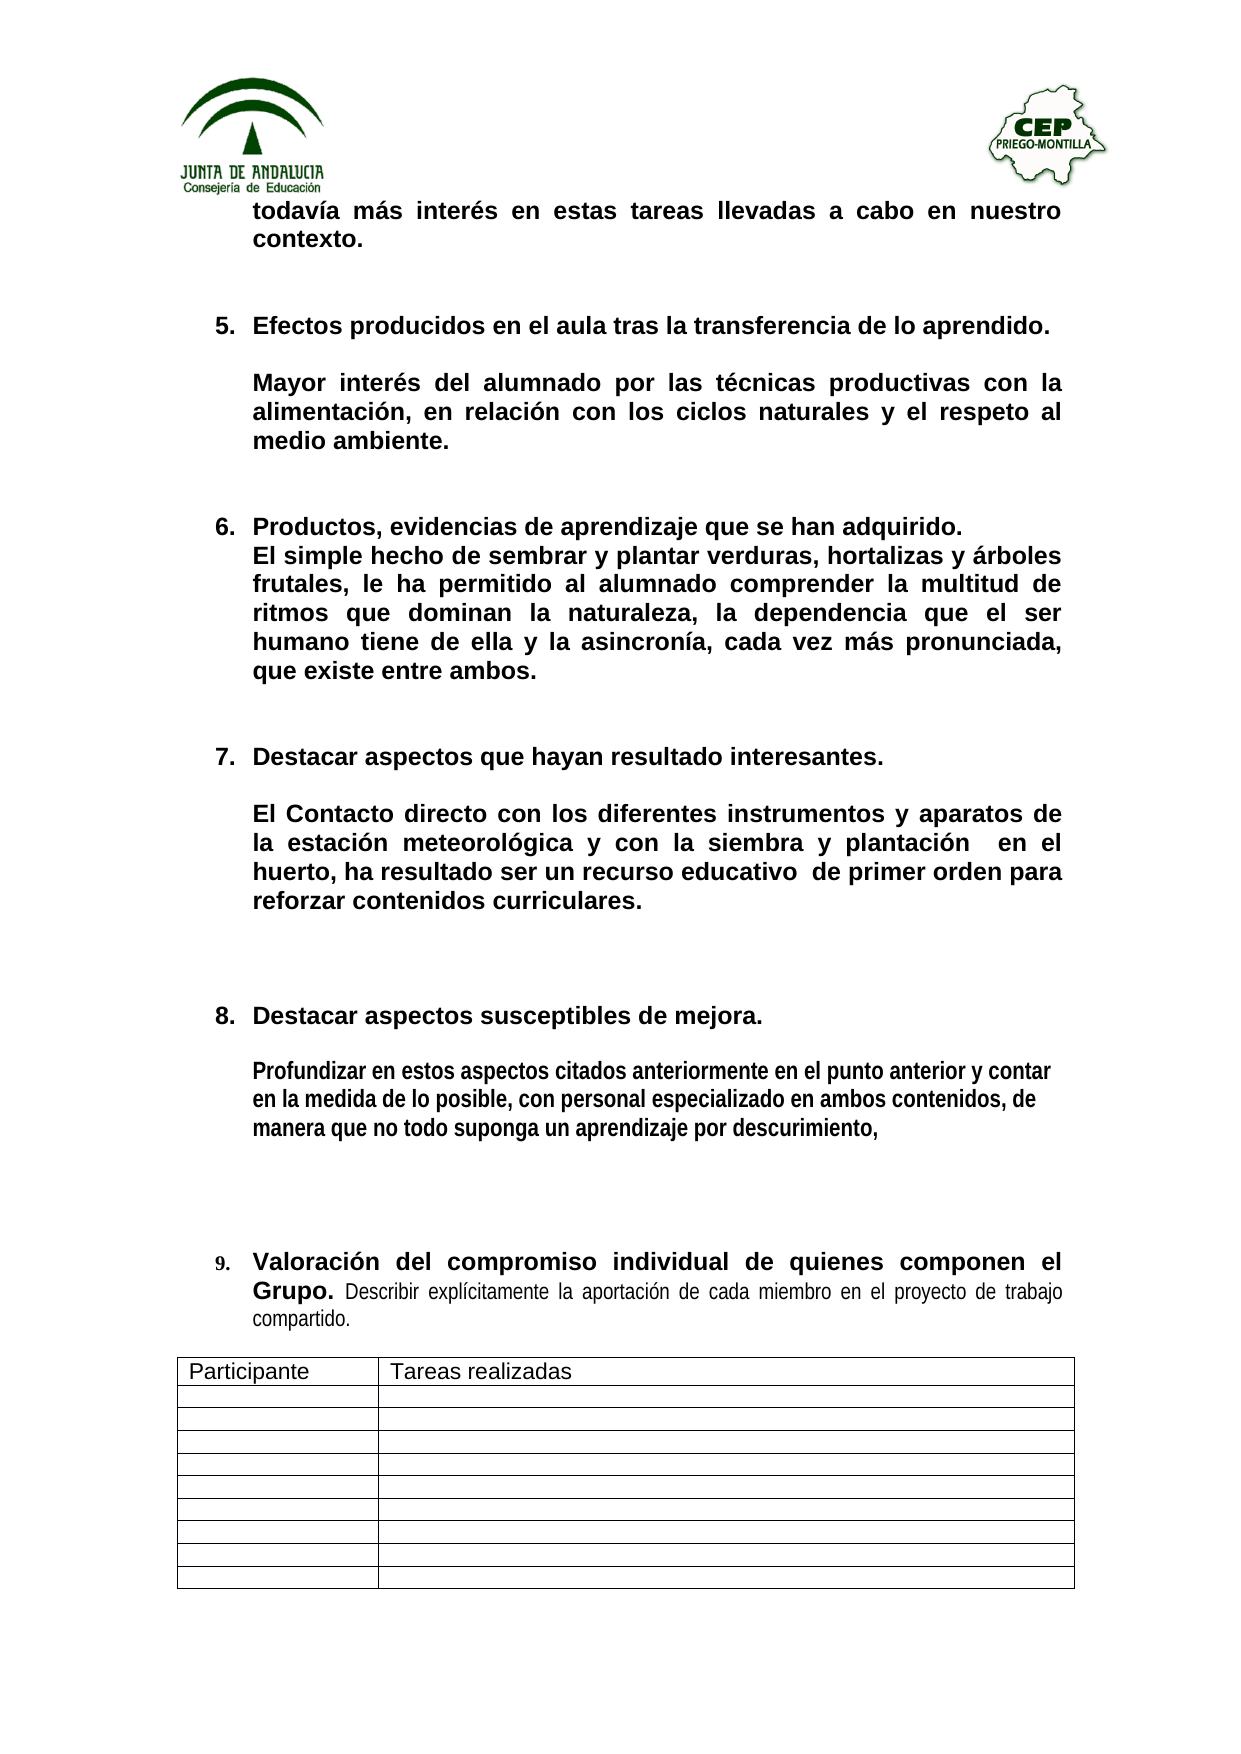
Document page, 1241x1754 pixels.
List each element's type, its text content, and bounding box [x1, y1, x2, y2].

list El simple hecho de sembrar y plantar verduras, hortalizas y árboles frutales, le ha permitido al alumnado comprender la multitud de ritmos que dominan la naturaleza, la dependencia que el ser humano tiene de ella y la asincronía, cada vez más pronunciada, que existe entre ambos. [252, 541, 1063, 684]
table_header Tareas realizadas [379, 1358, 1074, 1385]
table_cell [379, 1544, 1074, 1566]
list todavía más interés en estas tareas llevadas a cabo en nuestro contexto. [252, 196, 1063, 253]
table_cell [379, 1386, 1074, 1407]
table_cell [178, 1386, 378, 1407]
table_cell [178, 1567, 378, 1588]
table_cell [178, 1408, 378, 1430]
table_cell [178, 1499, 378, 1520]
table_cell [379, 1521, 1074, 1543]
table_cell [379, 1408, 1074, 1430]
list Mayor interés del alumnado por las técnicas productivas con la alimentación, en relación con los ciclos naturales y el respeto al medio ambiente. [252, 368, 1063, 454]
table_cell [379, 1431, 1074, 1452]
table_cell [178, 1431, 378, 1452]
text El Contacto directo con los diferentes instrumentos y aparatos de la estación meteorológica y con la siembra y plantación en el huerto, ha resultado ser un recurso educativo de primer orden para reforzar contenidos curriculares. [252, 799, 1063, 914]
table_header Participante [178, 1358, 378, 1385]
table_cell [178, 1521, 378, 1543]
table_cell [379, 1567, 1074, 1588]
list Productos, evidencias de aprendizaje que se han adquirido. [215, 512, 1063, 541]
table_cell [379, 1476, 1074, 1498]
list Profundizar en estos aspectos citados anteriormente en el punto anterior y contar en la medida de lo posible, con personal especializado en ambos contenidos, de manera que no todo suponga un aprendizaje por descurimiento, [252, 1056, 1063, 1142]
table_cell [379, 1499, 1074, 1520]
table_cell [178, 1476, 378, 1498]
table_cell [178, 1544, 378, 1566]
list Efectos producidos en el aula tras la transferencia de lo aprendido. [215, 311, 1063, 339]
picture [980, 73, 1112, 196]
list Valoración del compromiso individual de quienes componen el Grupo. Describir explícitamente la aportación de cada miembro en el proyecto de trabajo compartido. [215, 1247, 1063, 1331]
list Destacar aspectos susceptibles de mejora. [215, 1001, 1063, 1029]
picture [177, 73, 326, 196]
table_cell [178, 1454, 378, 1475]
table_cell [379, 1454, 1074, 1475]
list Destacar aspectos que hayan resultado interesantes. [215, 742, 1063, 771]
